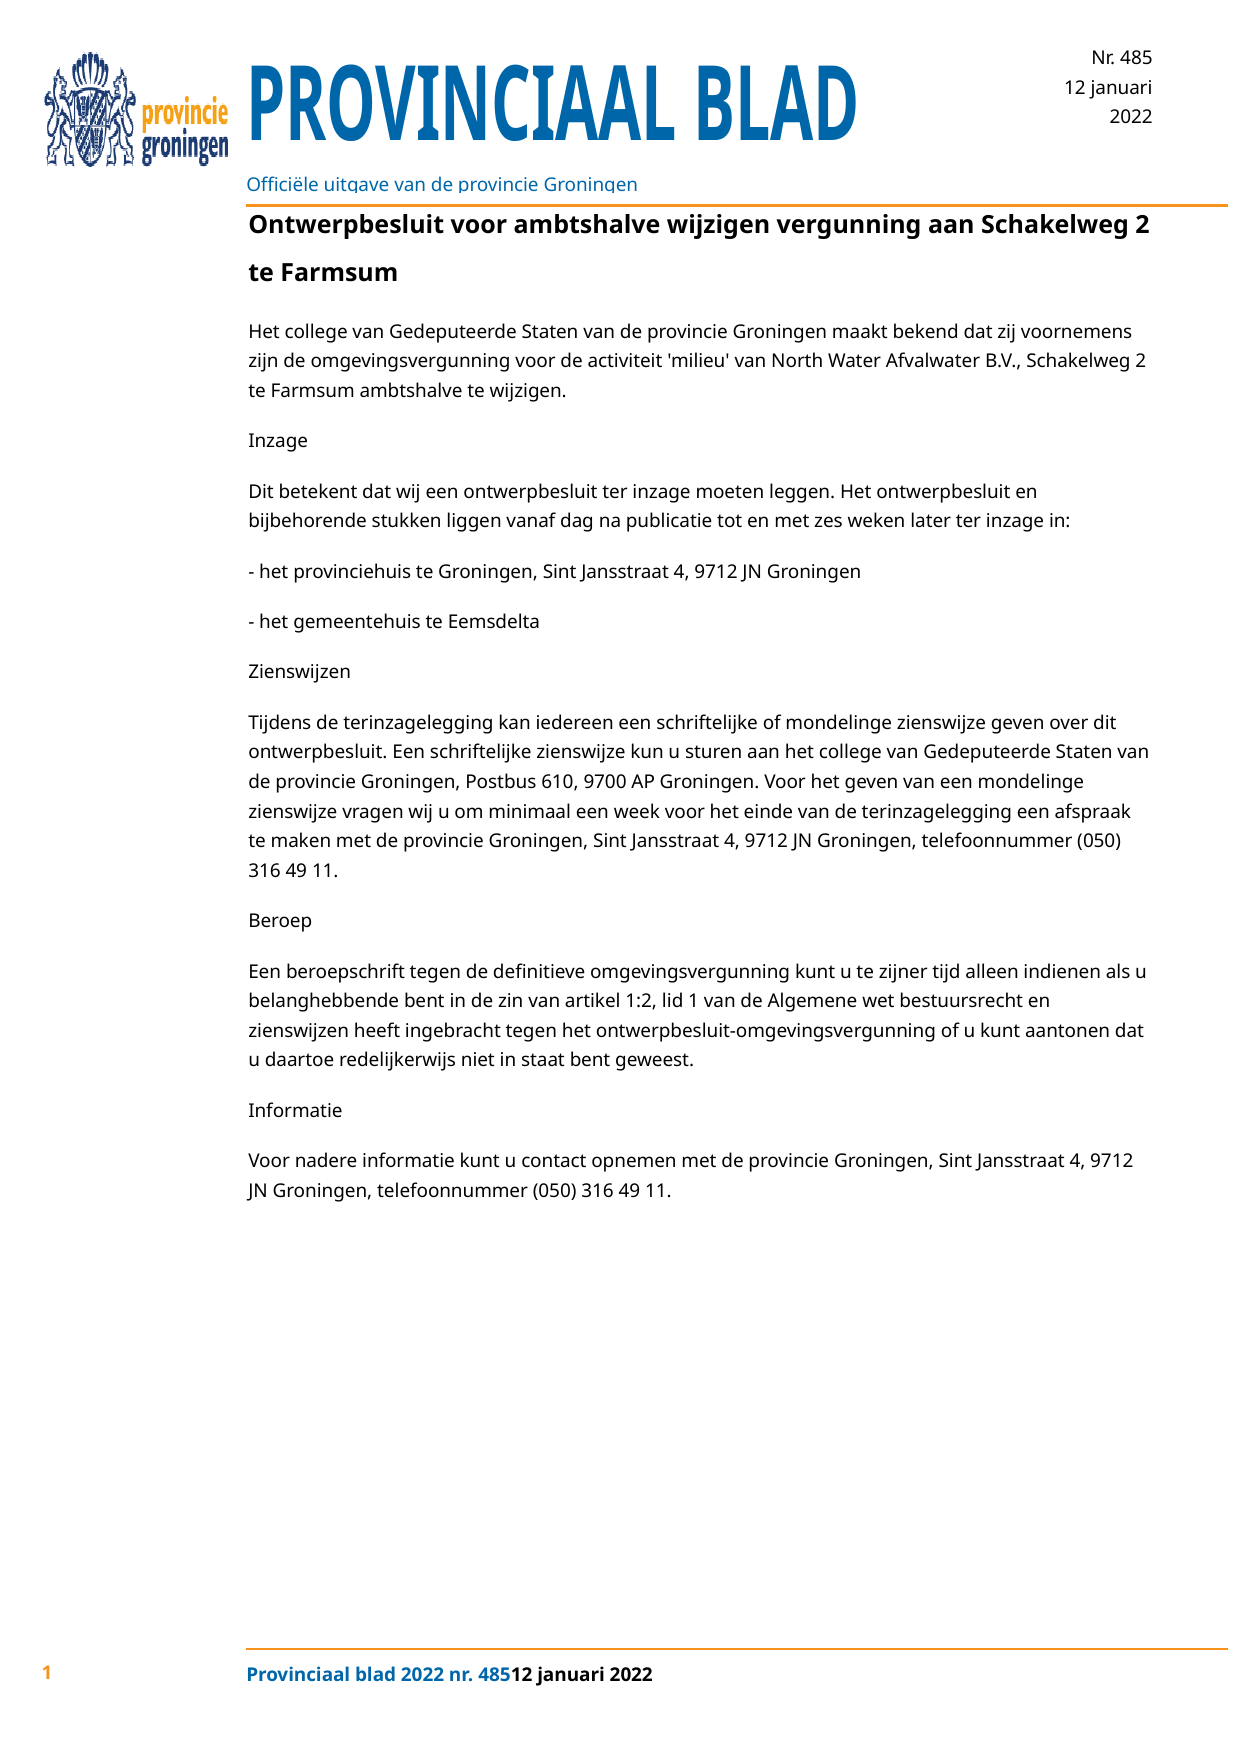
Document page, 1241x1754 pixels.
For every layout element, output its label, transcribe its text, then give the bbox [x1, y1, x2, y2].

text Beroep [248, 907, 1152, 933]
picture [41, 47, 231, 172]
text Informatie [248, 1097, 1152, 1123]
text Inzage [248, 427, 1152, 453]
text Een beroepschrift tegen de definitieve omgevingsvergunning kunt u te zijner tijd alleen indienen als u belanghebbende bent in de zin van artikel 1:2, lid 1 van de Algemene wet bestuursrecht en zienswijzen heeft ingebracht tegen het ontwerpbesluit-omgevingsvergunning of u kunt aantonen dat u daartoe redelijkerwijs niet in staat bent geweest. [248, 958, 1152, 1072]
text Ontwerpbesluit voor ambtshalve wijzigen vergunning aan Schakelweg 2 te Farmsum [248, 207, 1152, 288]
text Tijdens de terinzagelegging kan iedereen een schriftelijke of mondelinge zienswijze geven over dit ontwerpbesluit. Een schriftelijke zienswijze kun u sturen aan het college van Gedeputeerde Staten van de provincie Groningen, Postbus 610, 9700 AP Groningen. Voor het geven van een mondelinge zienswijze vragen wij u om minimaal een week voor het einde van de terinzagelegging een afspraak te maken met de provincie Groningen, Sint Jansstraat 4, 9712 JN Groningen, telefoonnummer (050) 316 49 11. [248, 709, 1152, 883]
text Het college van Gedeputeerde Staten van de provincie Groningen maakt bekend dat zij voornemens zijn de omgevingsvergunning voor de activiteit 'milieu' van North Water Afvalwater B.V., Schakelweg 2 te Farmsum ambtshalve te wijzigen. [248, 318, 1152, 403]
text Voor nadere informatie kunt u contact opnemen met de provincie Groningen, Sint Jansstraat 4, 9712 JN Groningen, telefoonnummer (050) 316 49 11. [248, 1147, 1152, 1203]
text Dit betekent dat wij een ontwerpbesluit ter inzage moeten leggen. Het ontwerpbesluit en bijbehorende stukken liggen vanaf dag na publicatie tot en met zes weken later ter inzage in: [248, 478, 1152, 533]
text - het provinciehuis te Groningen, Sint Jansstraat 4, 9712 JN Groningen [248, 558, 1152, 584]
text Zienswijzen [248, 659, 1152, 684]
text - het gemeentehuis te Eemsdelta [248, 608, 1152, 634]
